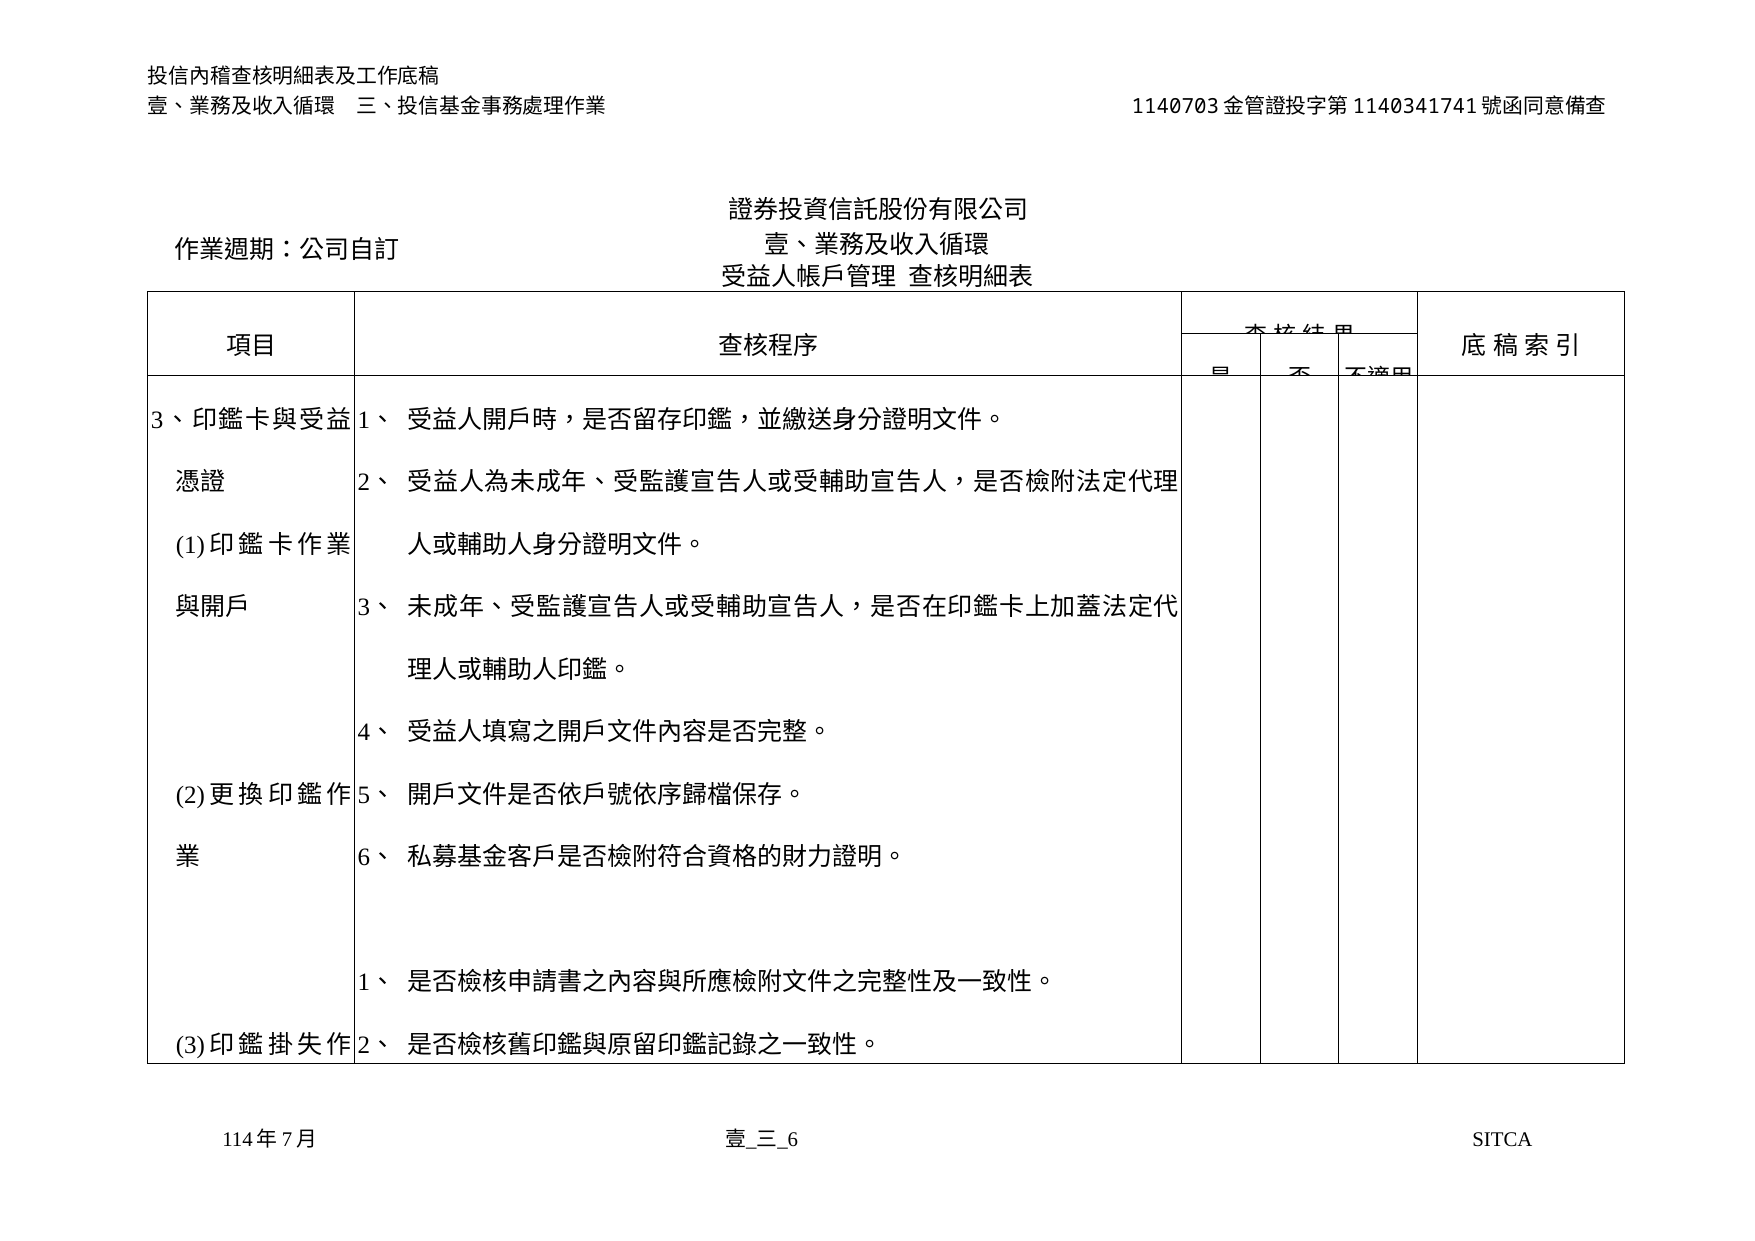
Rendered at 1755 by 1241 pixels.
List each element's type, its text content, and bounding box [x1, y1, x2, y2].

text 受益人帳戶管理 查核明細表 [148, 260, 1606, 291]
table_cell [1261, 376, 1338, 1063]
table_cell 不適用 [1339, 334, 1417, 374]
table_cell 3、印鑑卡與受益憑證 (1)印鑑卡作業與開戶 (2)更換印鑑作業 (3)印鑑掛失作 [148, 376, 354, 1063]
table_header 查核結果 [1182, 292, 1417, 333]
table_cell [1339, 376, 1417, 1063]
table_header 底稿索引 [1418, 292, 1624, 374]
table_cell [1182, 376, 1260, 1063]
text 證券投資信託股份有限公司 [148, 166, 1609, 229]
table_header 查核程序 [355, 292, 1181, 374]
text 壹、業務及收入循環 [527, 229, 1606, 260]
table_header 項目 [148, 292, 354, 374]
table_cell 是 [1182, 334, 1260, 374]
table_cell [1418, 376, 1624, 1063]
table_cell 受益人開戶時，是否留存印鑑，並繳送身分證明文件。 受益人為未成年、受監護宣告人或受輔助宣告人，是否檢附法定代理人或輔助人身分證明文件。 未成年、受監護宣告人或受輔助宣告人，是否在印鑑卡上加蓋法定代理人或輔助人印鑑。 受益人填寫之開戶文件內容是否完整。 開戶文件是否依戶號依序歸檔保存。 私募基金客戶是否檢附符合資格的財力證明。 是否檢核申請書之內容與所應檢附文件之完整性及一致性。 是否檢核舊印鑑與原留印鑑記錄之一致性。 是否於變更申請書之受益人新印鑑處加蓋變更後之新印章。 原受益人是否填具申請書，依書面申請始得更換原留印鑑。 於變更申請書之受益人新印鑑處加蓋變更後之新印章，是否檢附身分證明文件影本供留存。 委託他人或以通訊方式辦理時，自然人受益人是否檢附戶政事務所發給之印鑑證明書之正本，法人受益人是否附上主管機關所核發之公司變更登記表影本及法人股東負責人之身分證明文件。 [355, 376, 1181, 1063]
text 壹、業務及收入循環 [148, 229, 169, 260]
table_cell 否 [1261, 334, 1338, 374]
text 壹、業務及收入循環 [177, 229, 519, 260]
